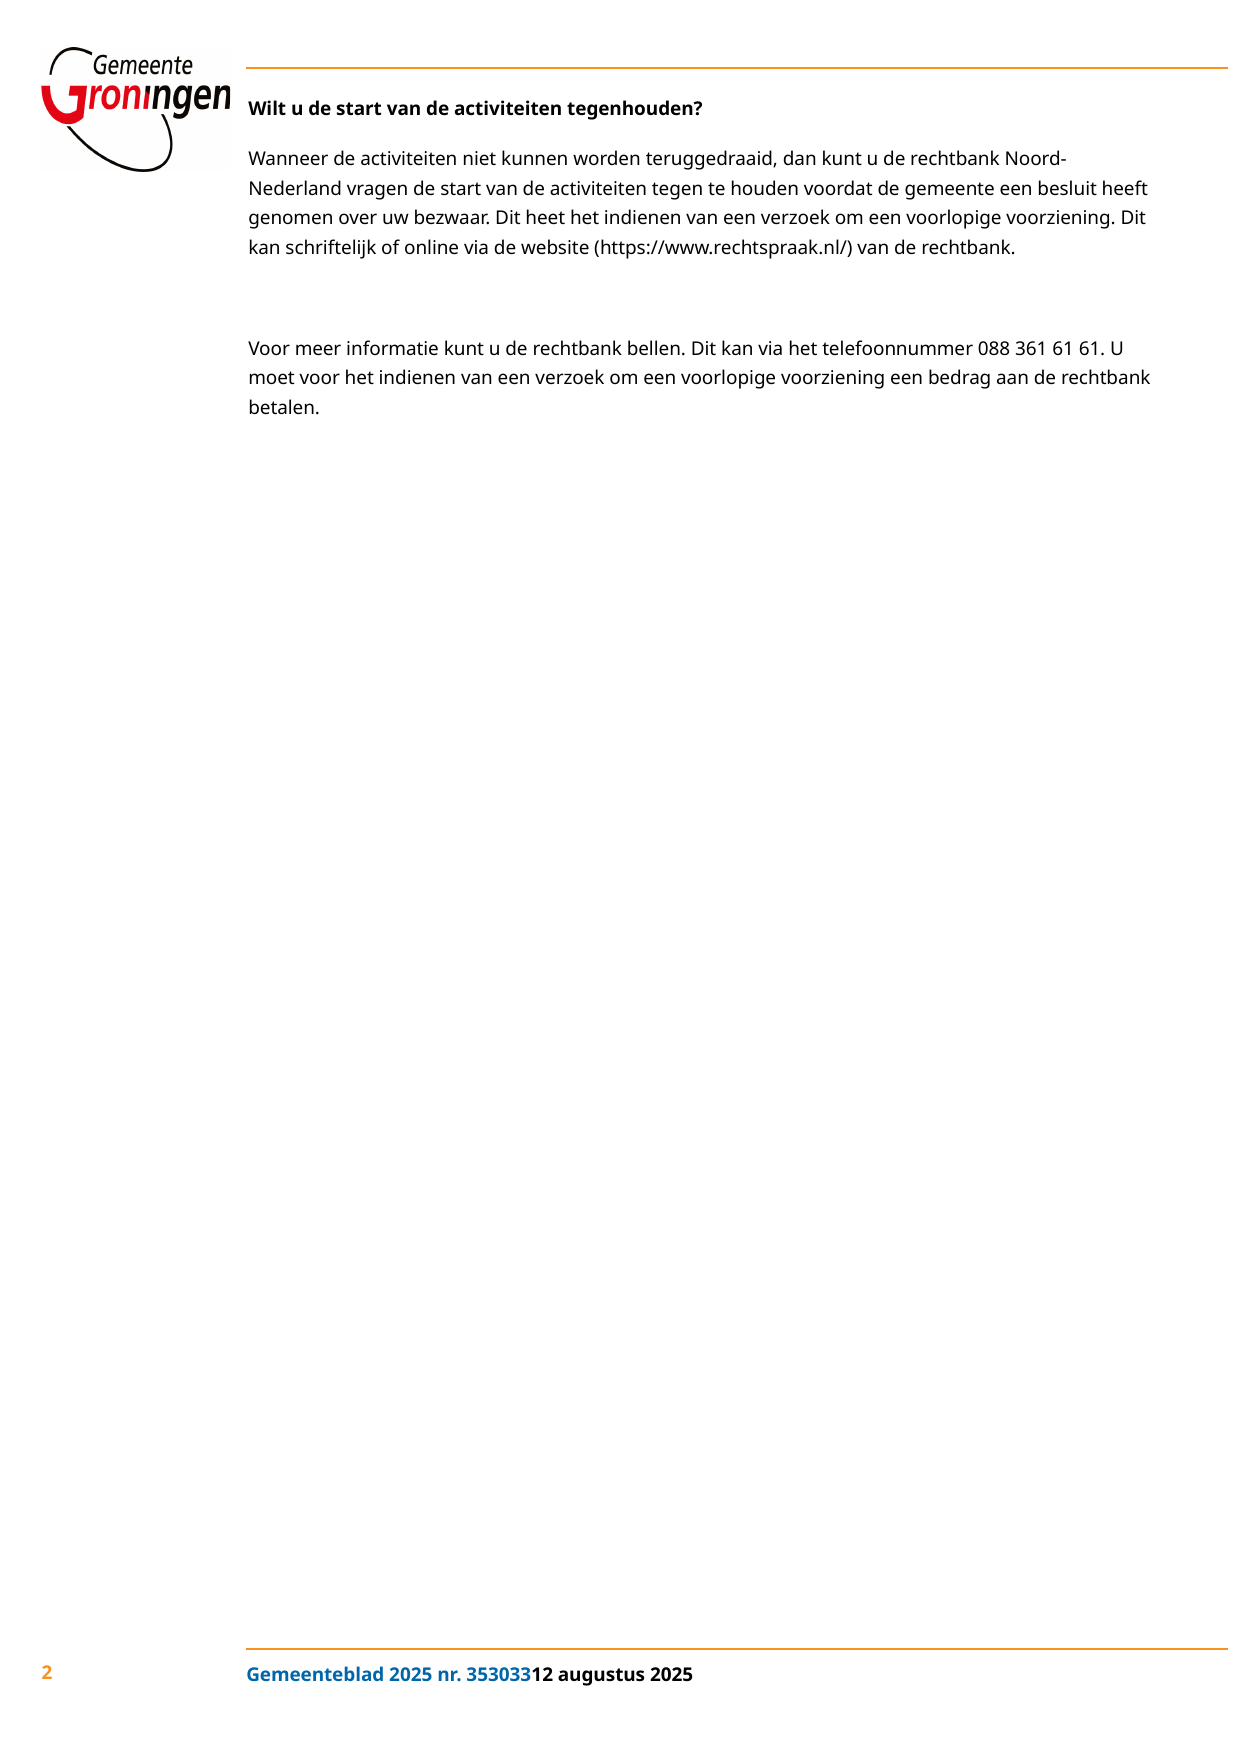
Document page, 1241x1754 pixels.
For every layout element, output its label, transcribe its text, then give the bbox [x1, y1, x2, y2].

picture [41, 47, 231, 172]
text Wilt u de start van de activiteiten tegenhouden? [248, 95, 1152, 121]
text Wanneer de activiteiten niet kunnen worden teruggedraaid, dan kunt u de rechtbank Noord-Nederland vragen de start van de activiteiten tegen te houden voordat de gemeente een besluit heeft genomen over uw bezwaar. Dit heet het indienen van een verzoek om een voorlopige voorziening. Dit kan schriftelijk of online via de website (https://www.rechtspraak.nl/) van de rechtbank. [248, 145, 1152, 260]
text Voor meer informatie kunt u de rechtbank bellen. Dit kan via het telefoonnummer 088 361 61 61. U moet voor het indienen van een verzoek om een voorlopige voorziening een bedrag aan de rechtbank betalen. [248, 335, 1152, 420]
